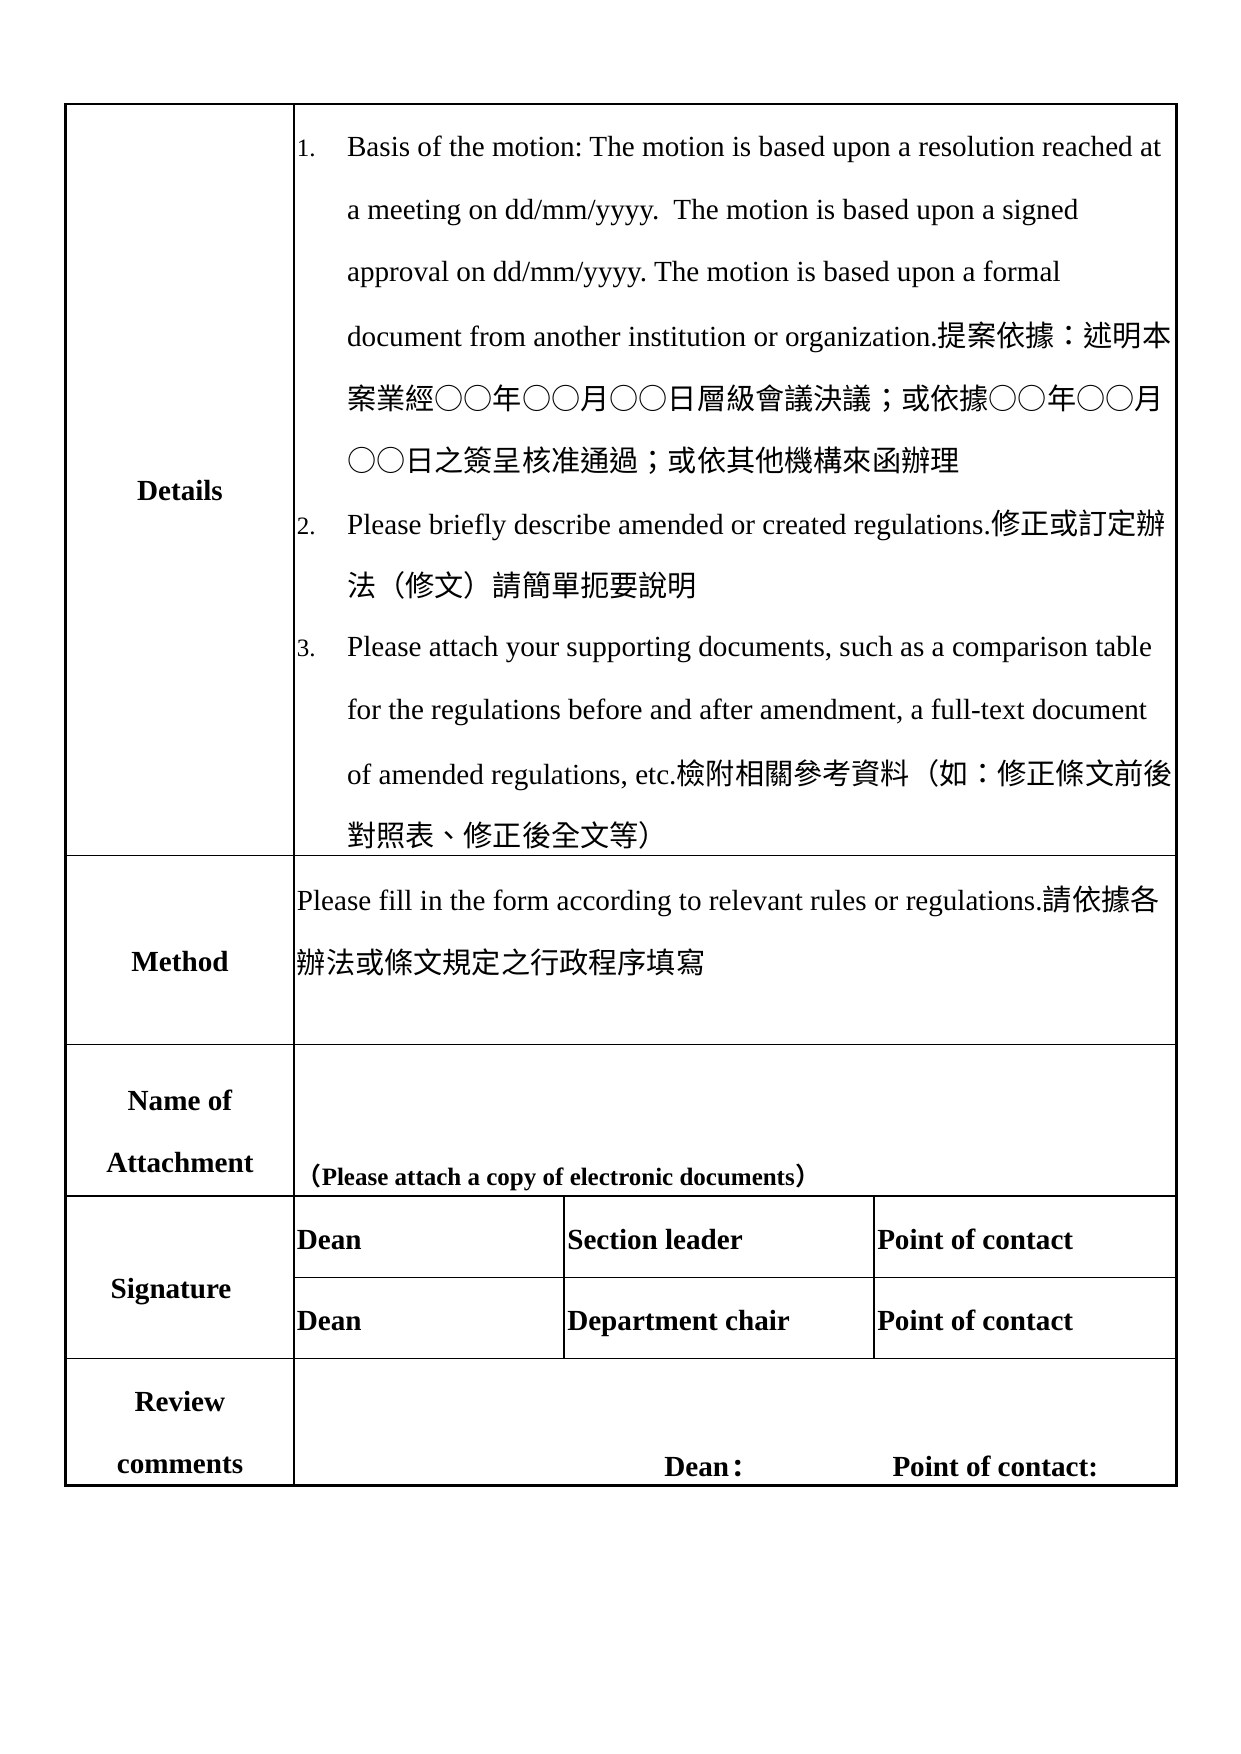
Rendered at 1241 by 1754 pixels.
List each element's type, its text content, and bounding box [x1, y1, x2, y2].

table_cell Review comments [67, 1359, 293, 1484]
table_cell Method [67, 856, 293, 1044]
table_cell Details [67, 105, 293, 855]
table_cell Name of Attachment [67, 1045, 293, 1195]
table_cell Basis of the motion: The motion is based upon a resolution reached at a meeting on dd/mm/yyyy. The motion is based upon a signed approval on dd/mm/yyyy. The motion is based upon a formal document from another institution or organization.提案依據：述明本案業經○○年○○月○○日層級會議決議；或依據○○年○○月○○日之簽呈核准通過；或依其他機構來函辦理 Please briefly describe amended or created regulations.修正或訂定辦法（修文）請簡單扼要說明 Please attach your supporting documents, such as a comparison table for the regulations before and after amendment, a full-text document of amended regulations, etc.檢附相關參考資料（如：修正條文前後對照表、修正後全文等） [295, 105, 1175, 855]
table_cell Dean [295, 1278, 563, 1358]
table_cell （Please attach a copy of electronic documents） [295, 1045, 1175, 1195]
table_cell Signature [67, 1197, 293, 1358]
table_cell Department chair [565, 1278, 873, 1358]
table_cell Please fill in the form according to relevant rules or regulations.請依據各辦法或條文規定之行政程序填寫 [295, 856, 1175, 1044]
table_cell Point of contact [875, 1197, 1175, 1276]
table_cell Point of contact [875, 1278, 1175, 1358]
table_cell Dean: Point of contact: [295, 1359, 1175, 1484]
table_cell Dean [295, 1197, 563, 1276]
table_cell Section leader [565, 1197, 873, 1276]
